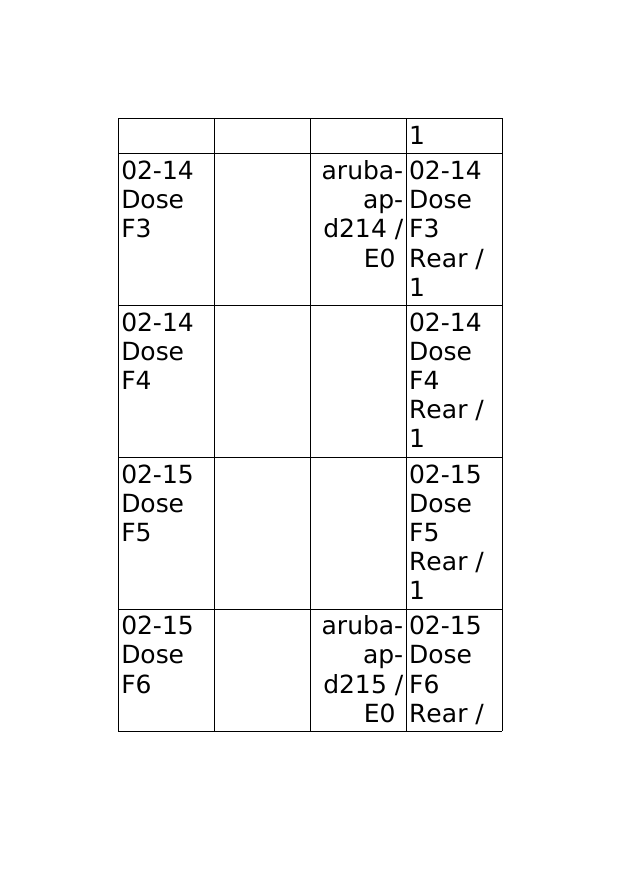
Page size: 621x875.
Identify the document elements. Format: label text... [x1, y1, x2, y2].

table_cell 02-15 Dose F6 [119, 610, 214, 731]
table_cell 02-15 Dose F5 [119, 458, 214, 608]
table_cell 1 [407, 119, 502, 153]
table_cell [311, 119, 406, 153]
table_cell 02-14 Dose F4 Rear / 1 [407, 306, 502, 457]
table_cell 02-14 Dose F3 Rear / 1 [407, 154, 502, 305]
table_cell [311, 306, 406, 457]
table_cell [215, 119, 310, 153]
table_cell 02-14 Dose F3 [119, 154, 214, 305]
table_cell [215, 154, 310, 305]
table_cell 02-15 Dose F6 Rear / [407, 610, 502, 731]
table_cell [311, 458, 406, 608]
table_cell [119, 119, 214, 153]
table_cell [215, 610, 310, 731]
table_cell [215, 306, 310, 457]
table_cell aruba-ap-d214 / E0 [311, 154, 406, 305]
table_cell aruba-ap-d215 / E0 [311, 610, 406, 731]
table_cell [215, 458, 310, 608]
table_cell 02-14 Dose F4 [119, 306, 214, 457]
table_cell 02-15 Dose F5 Rear / 1 [407, 458, 502, 608]
